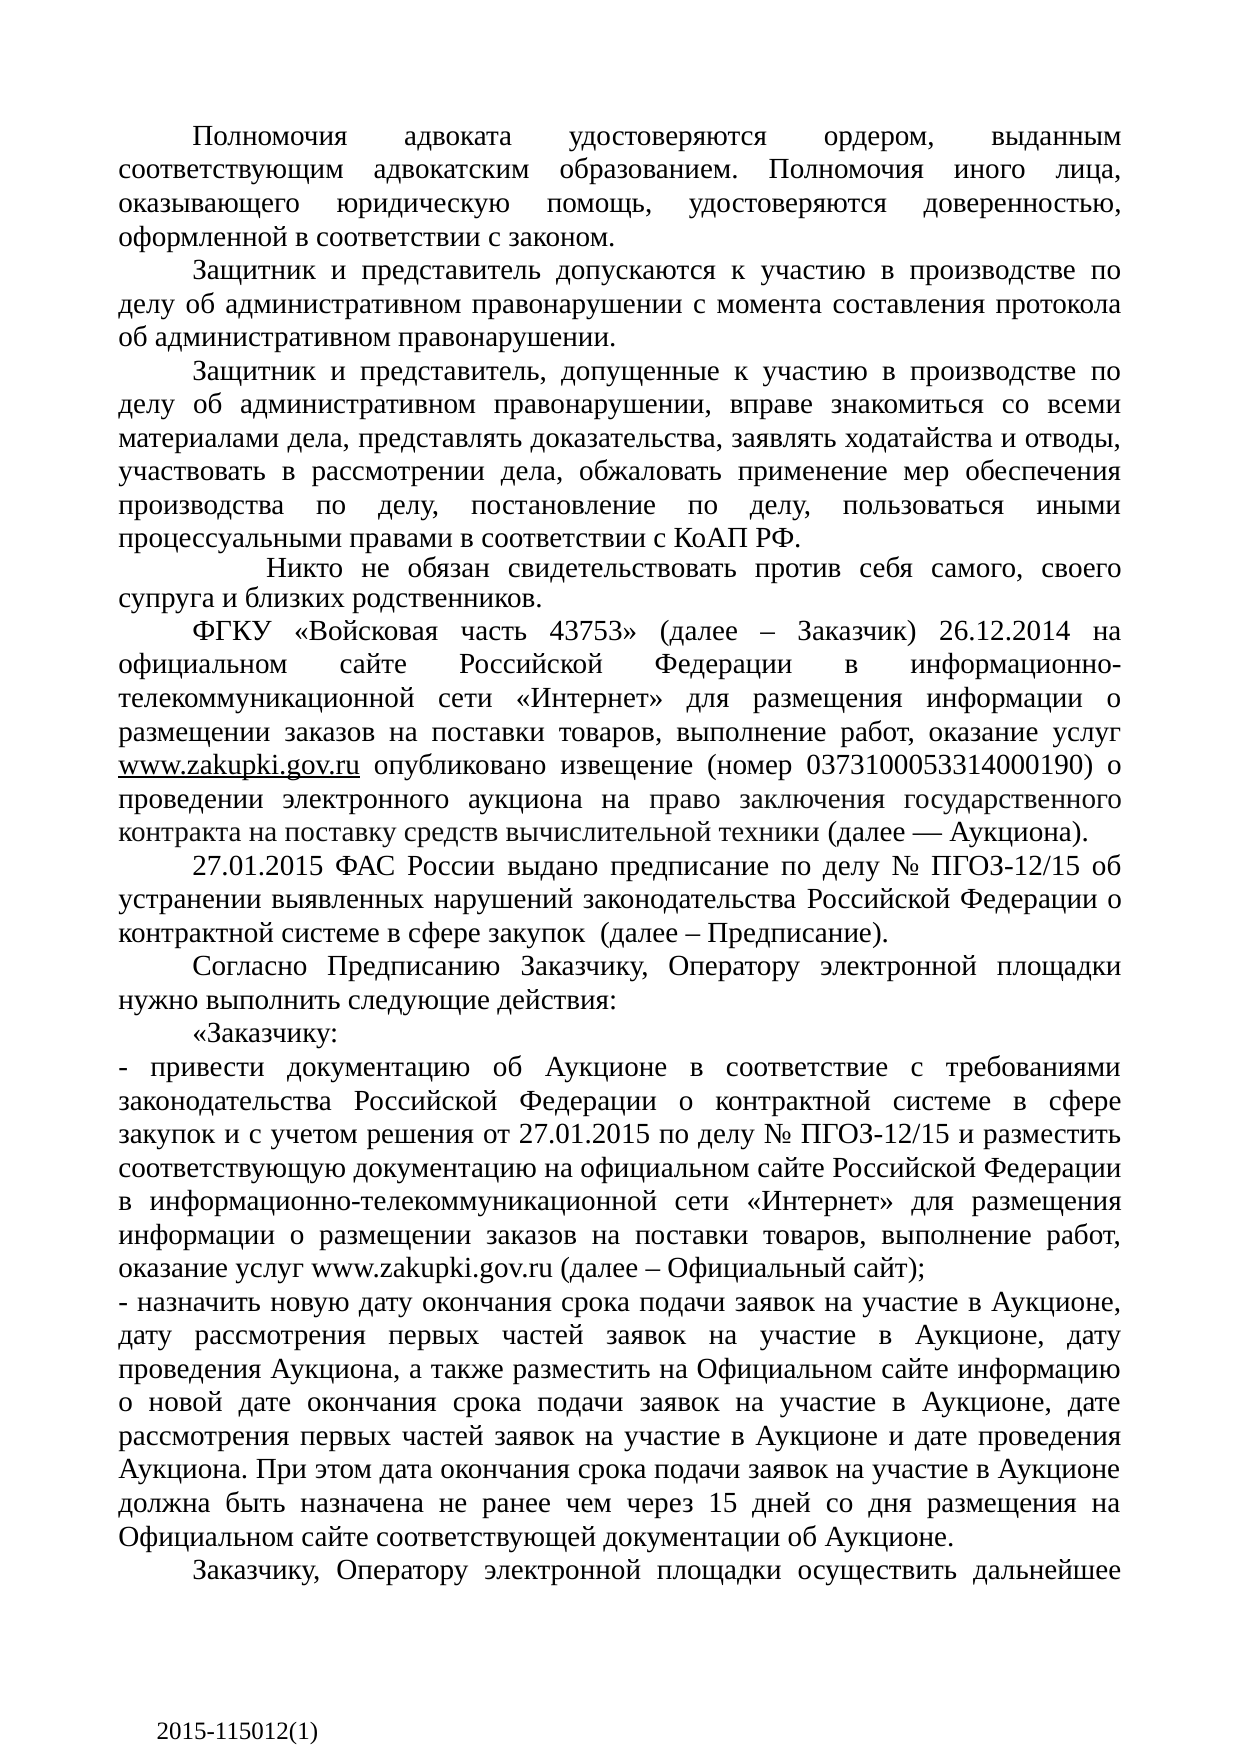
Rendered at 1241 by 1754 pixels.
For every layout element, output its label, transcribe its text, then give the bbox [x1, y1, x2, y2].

text ФГКУ «Войсковая часть 43753» (далее – Заказчик) 26.12.2014 на официальном сайте Российской Федерации в информационно-телекоммуникационной сети «Интернет» для размещения информации о размещении заказов на поставки товаров, выполнение работ, оказание услуг www.zakupki.gov.ru опубликовано извещение (номер 0373100053314000190) о проведении электронного аукциона на право заключения государственного контракта на поставку средств вычислительной техники (далее — Аукциона). [118, 613, 1122, 848]
text Защитник и представитель допускаются к участию в производстве по делу об административном правонарушении с момента составления протокола об административном правонарушении. [118, 252, 1122, 353]
text Полномочия адвоката удостоверяются ордером, выданным соответствующим адвокатским образованием. Полномочия иного лица, оказывающего юридическую помощь, удостоверяются доверенностью, оформленной в соответствии с законом. [118, 118, 1122, 252]
text - привести документацию об Аукционе в соответствие с требованиями законодательства Российской Федерации о контрактной системе в сфере закупок и с учетом решения от 27.01.2015 по делу № ПГОЗ-12/15 и разместить соответствующую документацию на официальном сайте Российской Федерации в информационно-телекоммуникационной сети «Интернет» для размещения информации о размещении заказов на поставки товаров, выполнение работ, оказание услуг www.zakupki.gov.ru (далее – Официальный сайт); [118, 1049, 1122, 1284]
text Защитник и представитель, допущенные к участию в производстве по делу об административном правонарушении, вправе знакомиться со всеми материалами дела, представлять доказательства, заявлять ходатайства и отводы, участвовать в рассмотрении дела, обжаловать применение мер обеспечения производства по делу, постановление по делу, пользоваться иными процессуальными правами в соответствии с КоАП РФ. [118, 353, 1122, 554]
text Никто не обязан свидетельствовать против себя самого, своего супруга и близких родственников. [118, 554, 1122, 613]
text 27.01.2015 ФАС России выдано предписание по делу № ПГОЗ-12/15 об устранении выявленных нарушений законодательства Российской Федерации о контрактной системе в сфере закупок (далее – Предписание). [118, 848, 1122, 948]
text «Заказчику: [118, 1016, 1122, 1049]
text Согласно Предписанию Заказчику, Оператору электронной площадки нужно выполнить следующие действия: [118, 948, 1122, 1016]
text Заказчику, Оператору электронной площадки осуществить дальнейшее [118, 1552, 1122, 1586]
text - назначить новую дату окончания срока подачи заявок на участие в Аукционе, дату рассмотрения первых частей заявок на участие в Аукционе, дату проведения Аукциона, а также разместить на Официальном сайте информацию о новой дате окончания срока подачи заявок на участие в Аукционе, дате рассмотрения первых частей заявок на участие в Аукционе и дате проведения Аукциона. При этом дата окончания срока подачи заявок на участие в Аукционе должна быть назначена не ранее чем через 15 дней со дня размещения на Официальном сайте соответствующей документации об Аукционе. [118, 1284, 1122, 1552]
